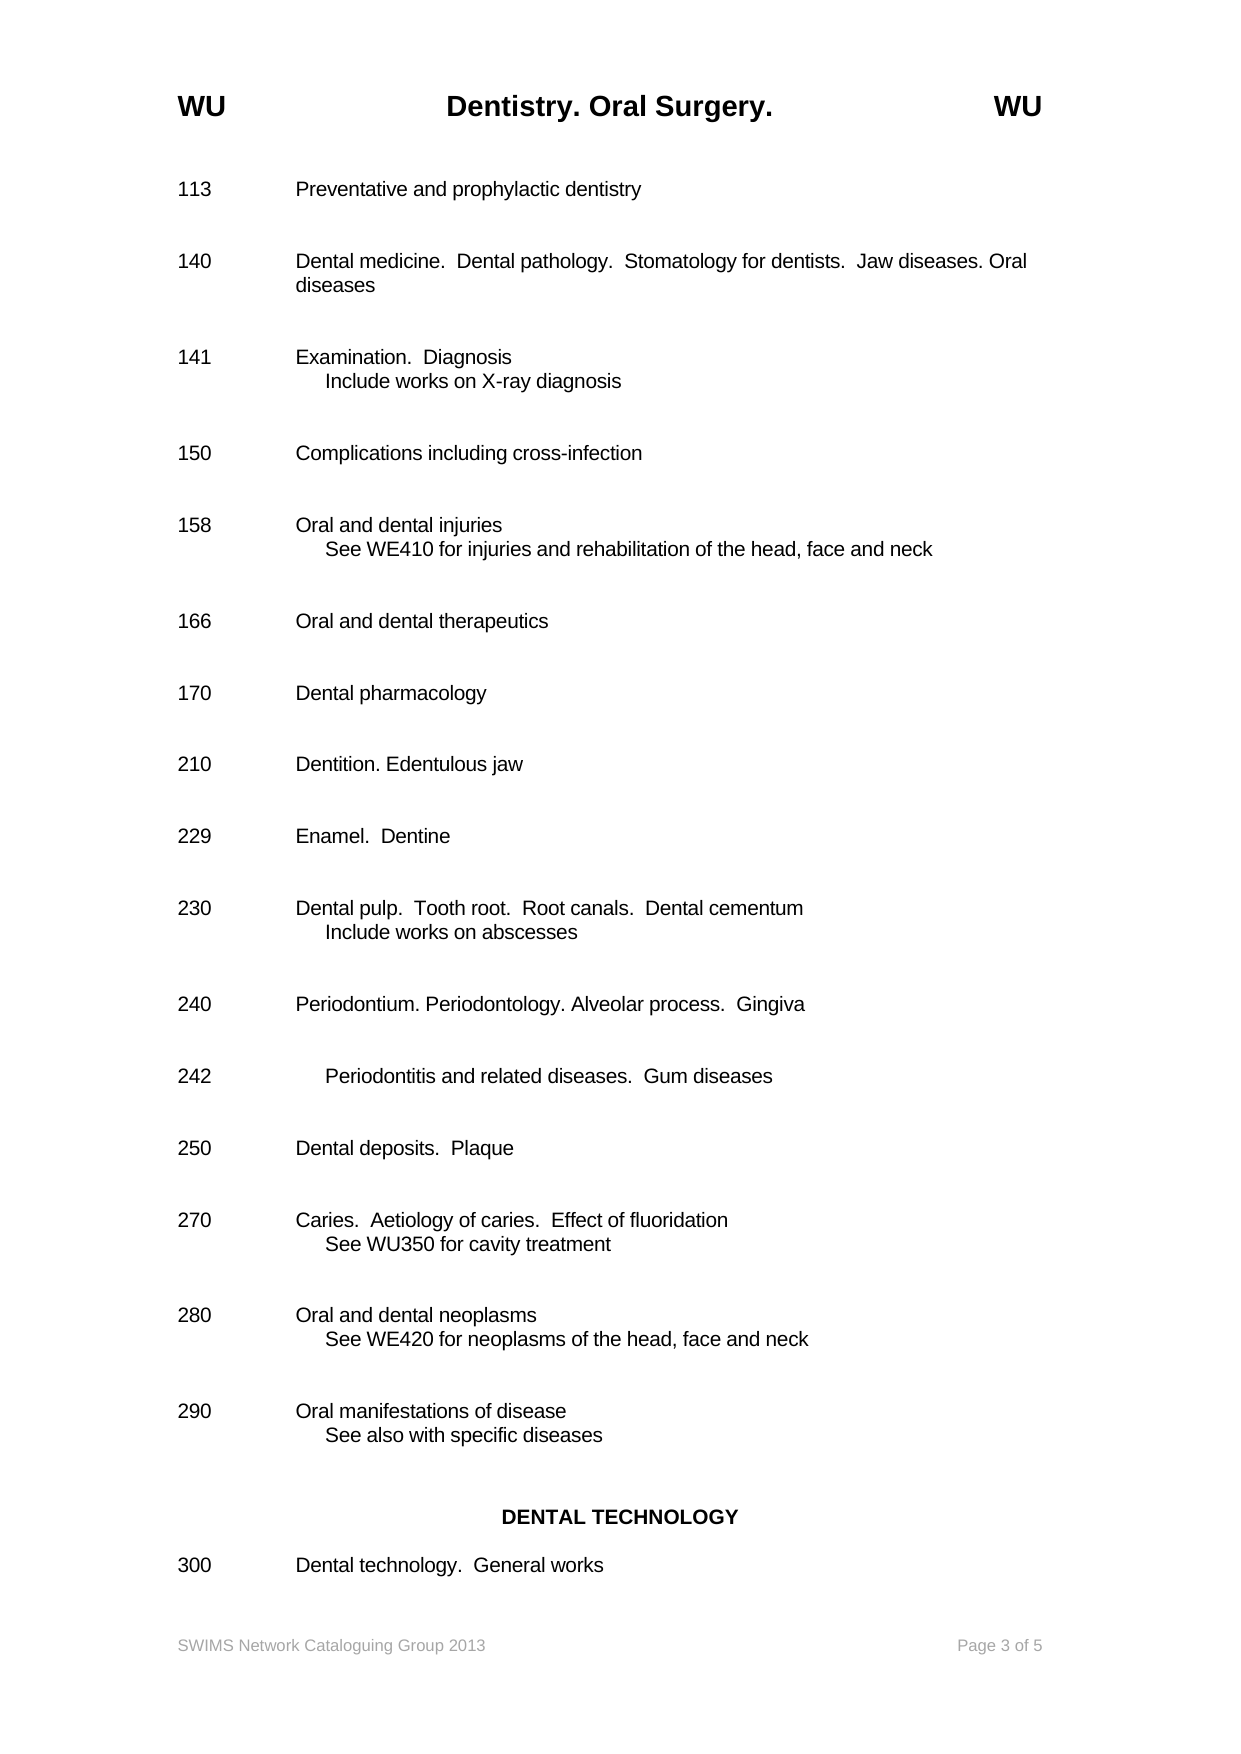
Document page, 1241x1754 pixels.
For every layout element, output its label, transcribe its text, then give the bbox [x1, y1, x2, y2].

text 300 Dental technology. General works [177, 1552, 1063, 1576]
text 230 Dental pulp. Tooth root. Root canals. Dental cementum [177, 896, 1063, 920]
text 229 Enamel. Dentine [177, 824, 1063, 848]
text 170 Dental pharmacology [177, 680, 1063, 704]
text See WE410 for injuries and rehabilitation of the head, face and neck [177, 537, 1063, 561]
text Include works on X‑ray diagnosis [177, 369, 1063, 393]
text 150 Complications including cross-infection [177, 441, 1063, 465]
text 141 Examination. Diagnosis [177, 345, 1063, 369]
text 210 Dentition. Edentulous jaw [177, 752, 1063, 776]
text 140 Dental medicine. Dental pathology. Stomatology for dentists. Jaw diseases. Oral diseases [177, 249, 1063, 297]
text DENTAL TECHNOLOGY [177, 1504, 1063, 1528]
text 280 Oral and dental neoplasms [177, 1303, 1063, 1327]
text Include works on abscesses [177, 920, 1063, 944]
text 240 Periodontium. Periodontology. Alveolar process. Gingiva [177, 992, 1063, 1016]
text 270 Caries. Aetiology of caries. Effect of fluoridation [177, 1207, 1063, 1231]
text 166 Oral and dental therapeutics [177, 608, 1063, 632]
text 250 Dental deposits. Plaque [177, 1136, 1063, 1159]
text 113 Preventative and prophylactic dentistry [177, 177, 1063, 201]
text 290 Oral manifestations of disease [177, 1399, 1063, 1423]
text See WU350 for cavity treatment [177, 1231, 1063, 1255]
text 158 Oral and dental injuries [177, 513, 1063, 537]
text 242 Periodontitis and related diseases. Gum diseases [177, 1064, 1063, 1088]
text See WE420 for neoplasms of the head, face and neck [177, 1327, 1063, 1351]
text See also with specific diseases [177, 1423, 1063, 1447]
